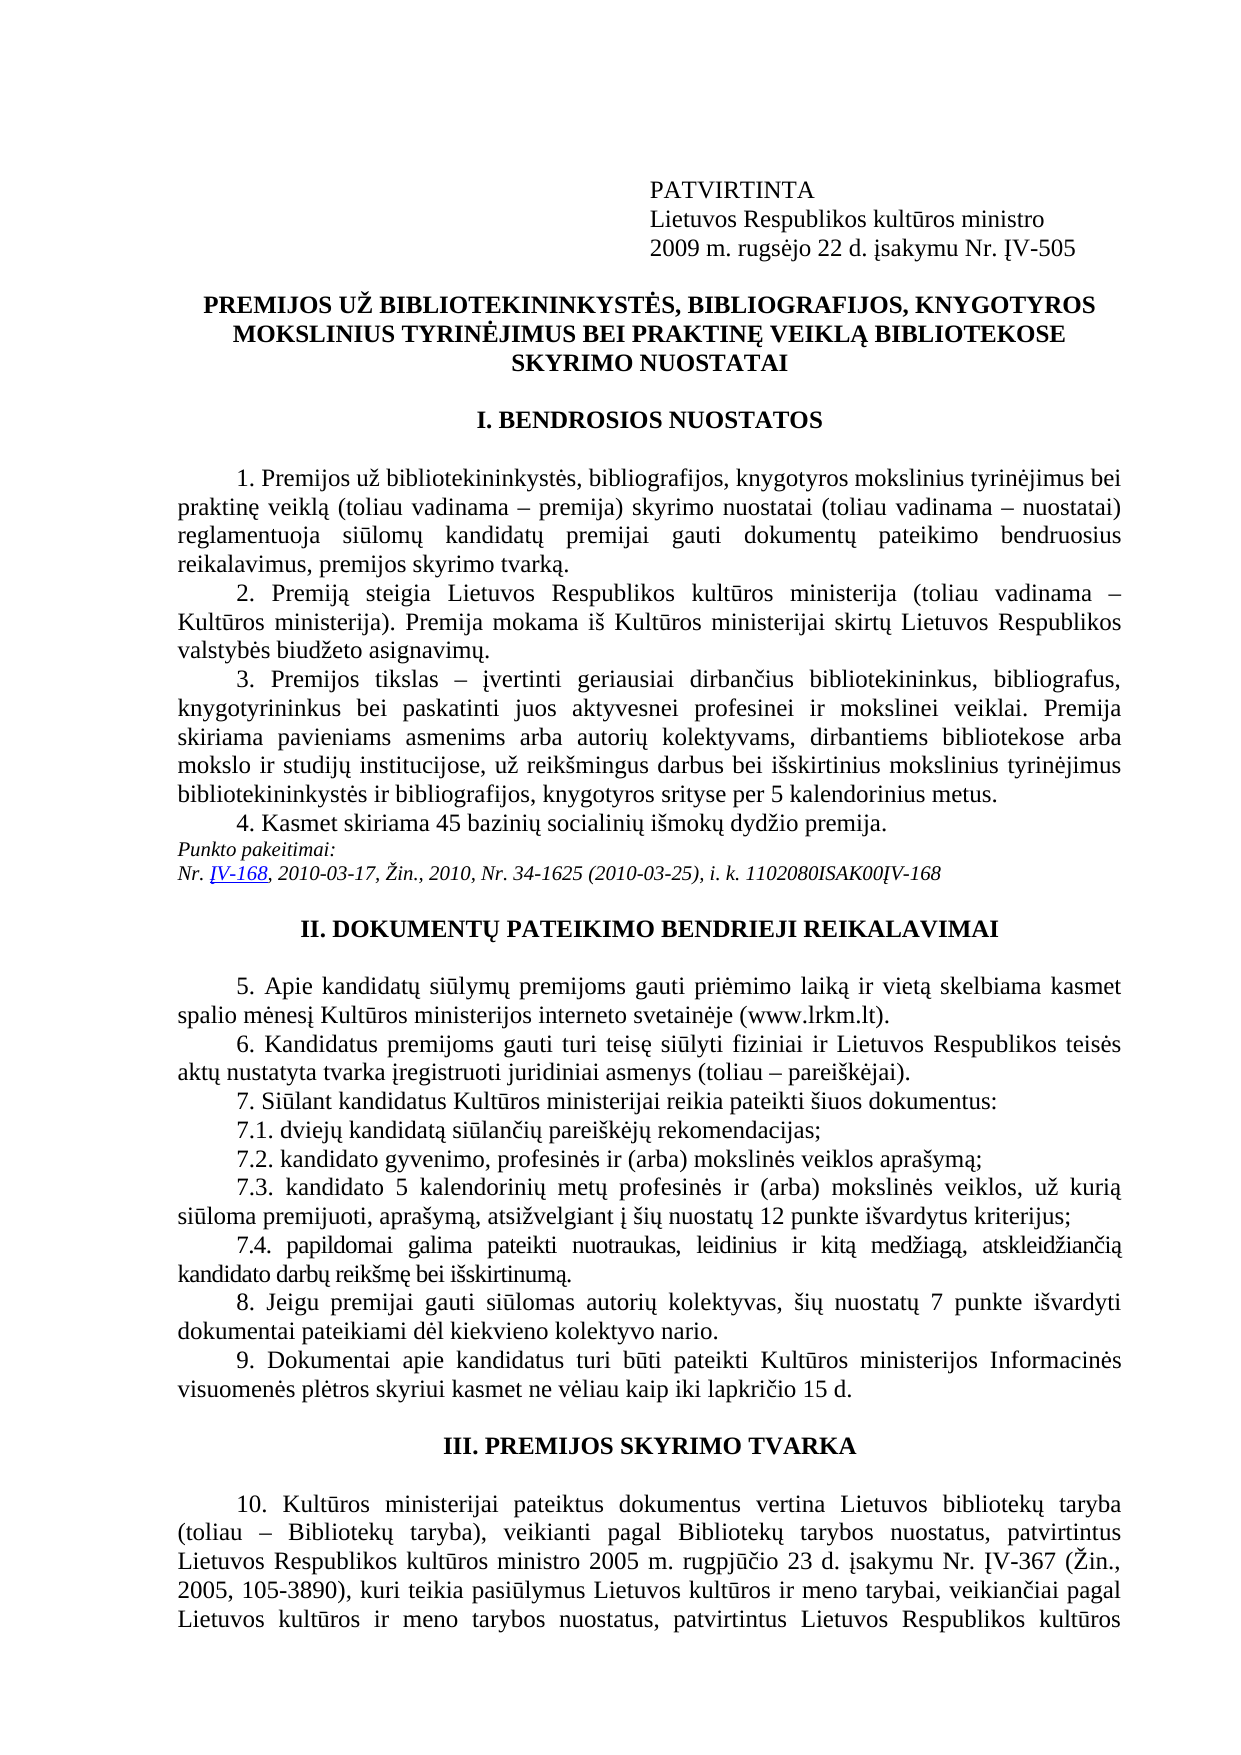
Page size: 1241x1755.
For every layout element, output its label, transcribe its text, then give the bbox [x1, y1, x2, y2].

text 10. Kultūros ministerijai pateiktus dokumentus vertina Lietuvos bibliotekų taryba (toliau – Bibliotekų taryba), veikianti pagal Bibliotekų tarybos nuostatus, patvirtintus Lietuvos Respublikos kultūros ministro 2005 m. rugpjūčio 23 d. įsakymu Nr. ĮV-367 (Žin., 2005, 105-3890), kuri teikia pasiūlymus Lietuvos kultūros ir meno tarybai, veikiančiai pagal Lietuvos kultūros ir meno tarybos nuostatus, patvirtintus Lietuvos Respublikos kultūros [177, 1489, 1122, 1632]
text Punkto pakeitimai: [177, 837, 1122, 861]
text I. BENDROSIOS NUOSTATOS [177, 406, 1122, 434]
text 1. Premijos už bibliotekininkystės, bibliografijos, knygotyros mokslinius tyrinėjimus bei praktinę veiklą (toliau vadinama – premija) skyrimo nuostatai (toliau vadinama – nuostatai) reglamentuoja siūlomų kandidatų premijai gauti dokumentų pateikimo bendruosius reikalavimus, premijos skyrimo tvarką. [177, 463, 1122, 578]
text 7.1. dviejų kandidatą siūlančių pareiškėjų rekomendacijas; [177, 1115, 1122, 1144]
text Nr. ĮV-168, 2010-03-17, Žin., 2010, Nr. 34-1625 (2010-03-25), i. k. 1102080ISAK00ĮV-168 [177, 861, 1122, 885]
text 6. Kandidatus premijoms gauti turi teisę siūlyti fiziniai ir Lietuvos Respublikos teisės aktų nustatyta tvarka įregistruoti juridiniai asmenys (toliau – pareiškėjai). [177, 1029, 1122, 1086]
text 7.4. papildomai galima pateikti nuotraukas, leidinius ir kitą medžiagą, atskleidžiančią kandidato darbų reikšmę bei išskirtinumą. [177, 1230, 1122, 1287]
text Lietuvos Respublikos kultūros ministro [649, 204, 1122, 233]
text III. PREMIJOS SKYRIMO TVARKA [177, 1431, 1122, 1460]
text 2. Premiją steigia Lietuvos Respublikos kultūros ministerija (toliau vadinama – Kultūros ministerija). Premija mokama iš Kultūros ministerijai skirtų Lietuvos Respublikos valstybės biudžeto asignavimų. [177, 578, 1122, 664]
text II. DOKUMENTŲ PATEIKIMO BENDRIEJI REIKALAVIMAI [177, 914, 1122, 942]
text 5. Apie kandidatų siūlymų premijoms gauti priėmimo laiką ir vietą skelbiama kasmet spalio mėnesį Kultūros ministerijos interneto svetainėje (www.lrkm.lt). [177, 971, 1122, 1029]
text 7.2. kandidato gyvenimo, profesinės ir (arba) mokslinės veiklos aprašymą; [177, 1144, 1122, 1172]
text PREMIJOS UŽ BIBLIOTEKININKYSTĖS, BIBLIOGRAFIJOS, KNYGOTYROS MOKSLINIUS TYRINĖJIMUS BEI PRAKTINĘ VEIKLĄ BIBLIOTEKOSE SKYRIMO NUOSTATAI [177, 291, 1122, 377]
text 7. Siūlant kandidatus Kultūros ministerijai reikia pateikti šiuos dokumentus: [177, 1086, 1122, 1115]
text 8. Jeigu premijai gauti siūlomas autorių kolektyvas, šių nuostatų 7 punkte išvardyti dokumentai pateikiami dėl kiekvieno kolektyvo nario. [177, 1287, 1122, 1345]
text 4. Kasmet skiriama 45 bazinių socialinių išmokų dydžio premija. [177, 808, 1122, 837]
text 9. Dokumentai apie kandidatus turi būti pateikti Kultūros ministerijos Informacinės visuomenės plėtros skyriui kasmet ne vėliau kaip iki lapkričio 15 d. [177, 1345, 1122, 1402]
text 3. Premijos tikslas – įvertinti geriausiai dirbančius bibliotekininkus, bibliografus, knygotyrininkus bei paskatinti juos aktyvesnei profesinei ir mokslinei veiklai. Premija skiriama pavieniams asmenims arba autorių kolektyvams, dirbantiems bibliotekose arba mokslo ir studijų institucijose, už reikšmingus darbus bei išskirtinius mokslinius tyrinėjimus bibliotekininkystės ir bibliografijos, knygotyros srityse per 5 kalendorinius metus. [177, 664, 1122, 808]
text 2009 m. rugsėjo 22 d. įsakymu Nr. ĮV-505 [649, 233, 1122, 262]
text PATVIRTINTA [649, 176, 1122, 204]
text 7.3. kandidato 5 kalendorinių metų profesinės ir (arba) mokslinės veiklos, už kurią siūloma premijuoti, aprašymą, atsižvelgiant į šių nuostatų 12 punkte išvardytus kriterijus; [177, 1172, 1122, 1230]
